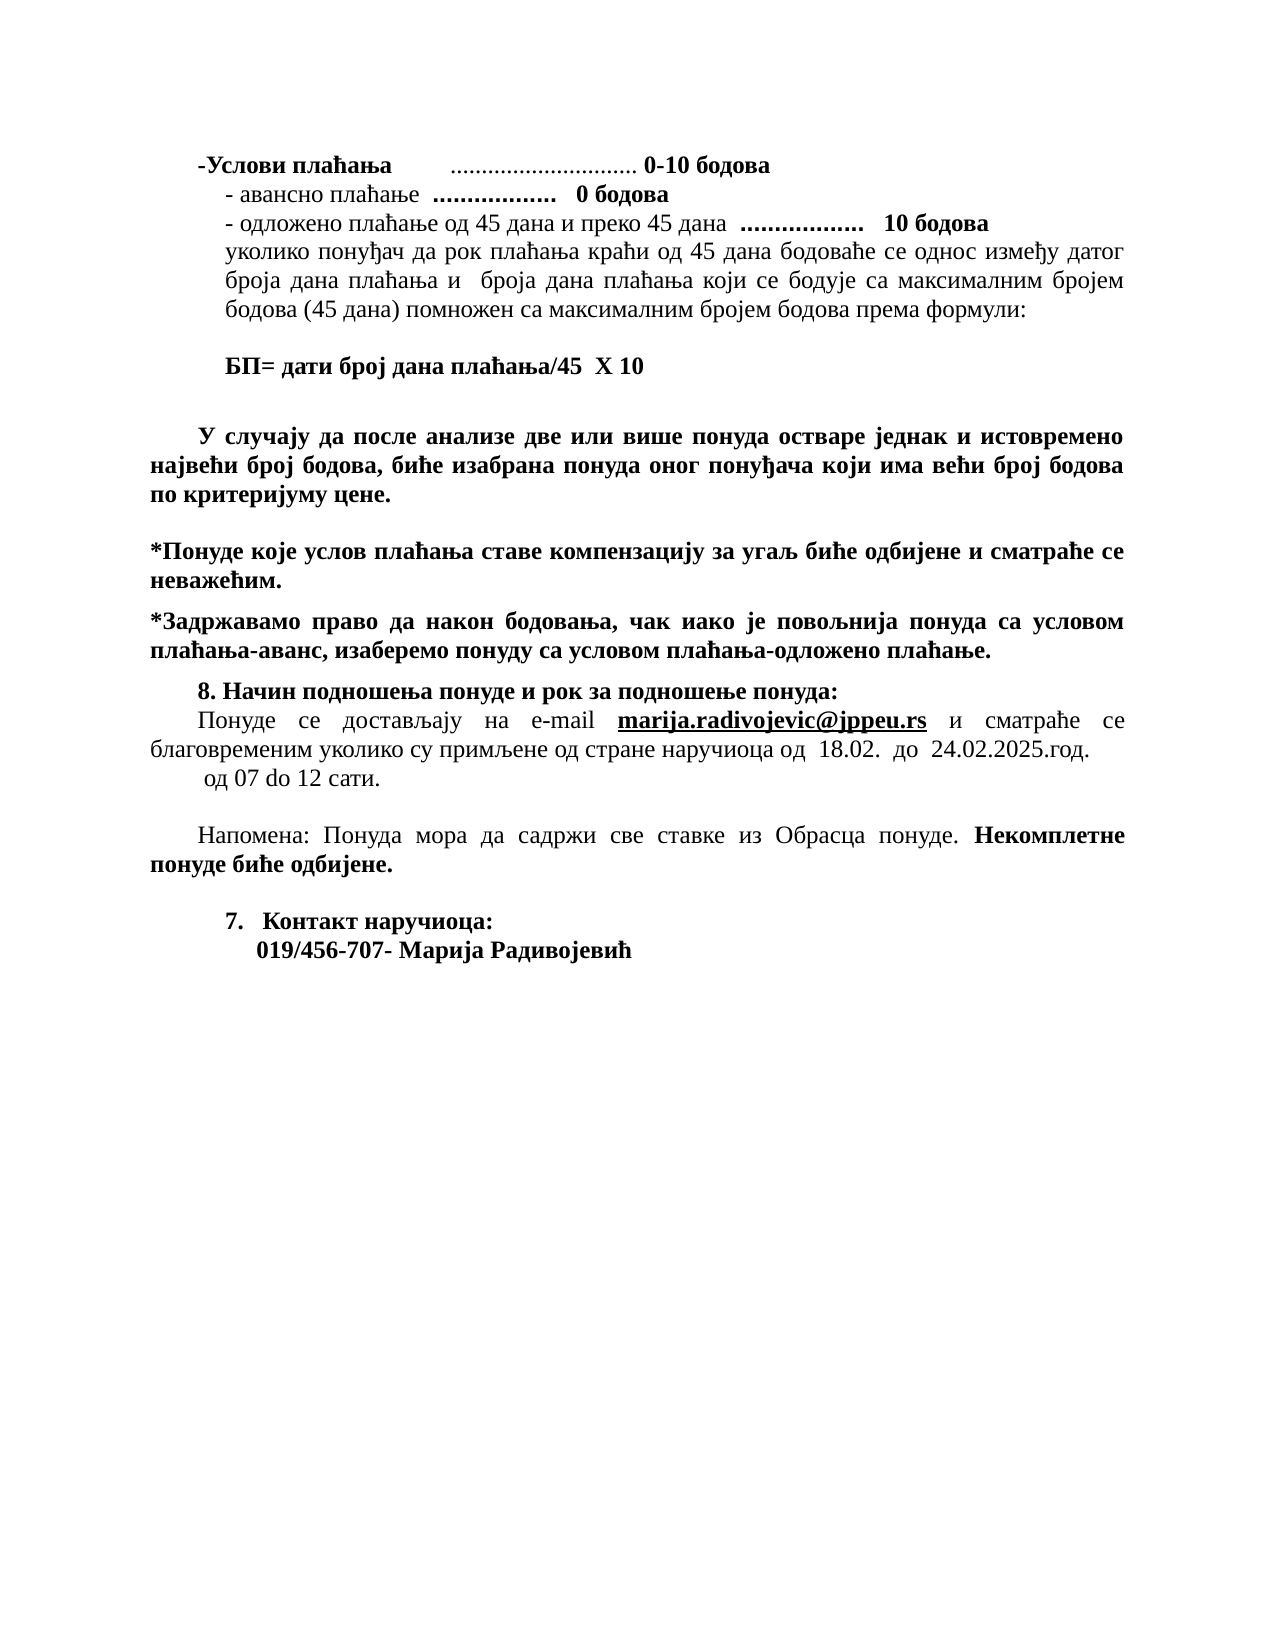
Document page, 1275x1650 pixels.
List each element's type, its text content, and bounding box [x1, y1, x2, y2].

text У случају да после анализе две или више понуда остваре једнак и истовремено највећи број бодова, биће изабрана понуда оног понуђача који има већи број бодова по критеријуму цене. [150, 421, 1125, 508]
text -Услови плаћања .............................. 0-10 бодова [150, 150, 1125, 179]
text Напомена: Понуда мора да садржи све ставке из Обрасца понуде. Некомплетне понуде биће одбијене. [150, 820, 1125, 878]
text БП= дати број дана плаћања/45 X 10 [225, 351, 1125, 380]
text - авансно плаћање .................. 0 бодова [225, 179, 1125, 208]
text 019/456-707- Марија Радивојевић [225, 935, 1125, 964]
text *Задржавамо право да након бодовања, чак иако је повољнија понуда са условом плаћања-аванс, изаберемо понуду са условом плаћања-одложено плаћање. [150, 606, 1125, 664]
text - одложено плаћање од 45 дана и преко 45 дана .................. 10 бодова [225, 208, 1125, 236]
text *Понуде које услов плаћања ставе компензацију за угаљ биће одбијене и сматраће се неважећим. [150, 536, 1125, 594]
list Контакт наручиоца: [225, 906, 1125, 935]
text уколико понуђач да рок плаћања краћи од 45 дана бодоваће се однос између датог броја дана плаћања и броја дана плаћања који се бодује са максималним бројем бодова (45 дана) помножен са максималним бројем бодова према формули: [225, 236, 1125, 323]
text од 07 do 12 сати. [150, 763, 1125, 791]
text Понуде се достављају на e-mail marija.radivojevic@jppeu.rs и сматраће се благовременим уколико су примљене од стране наручиоца од 18.02. до 24.02.2025.год. [150, 705, 1125, 763]
text 8. Начин подношења понуде и рок за подношење понуда: [150, 676, 1125, 705]
